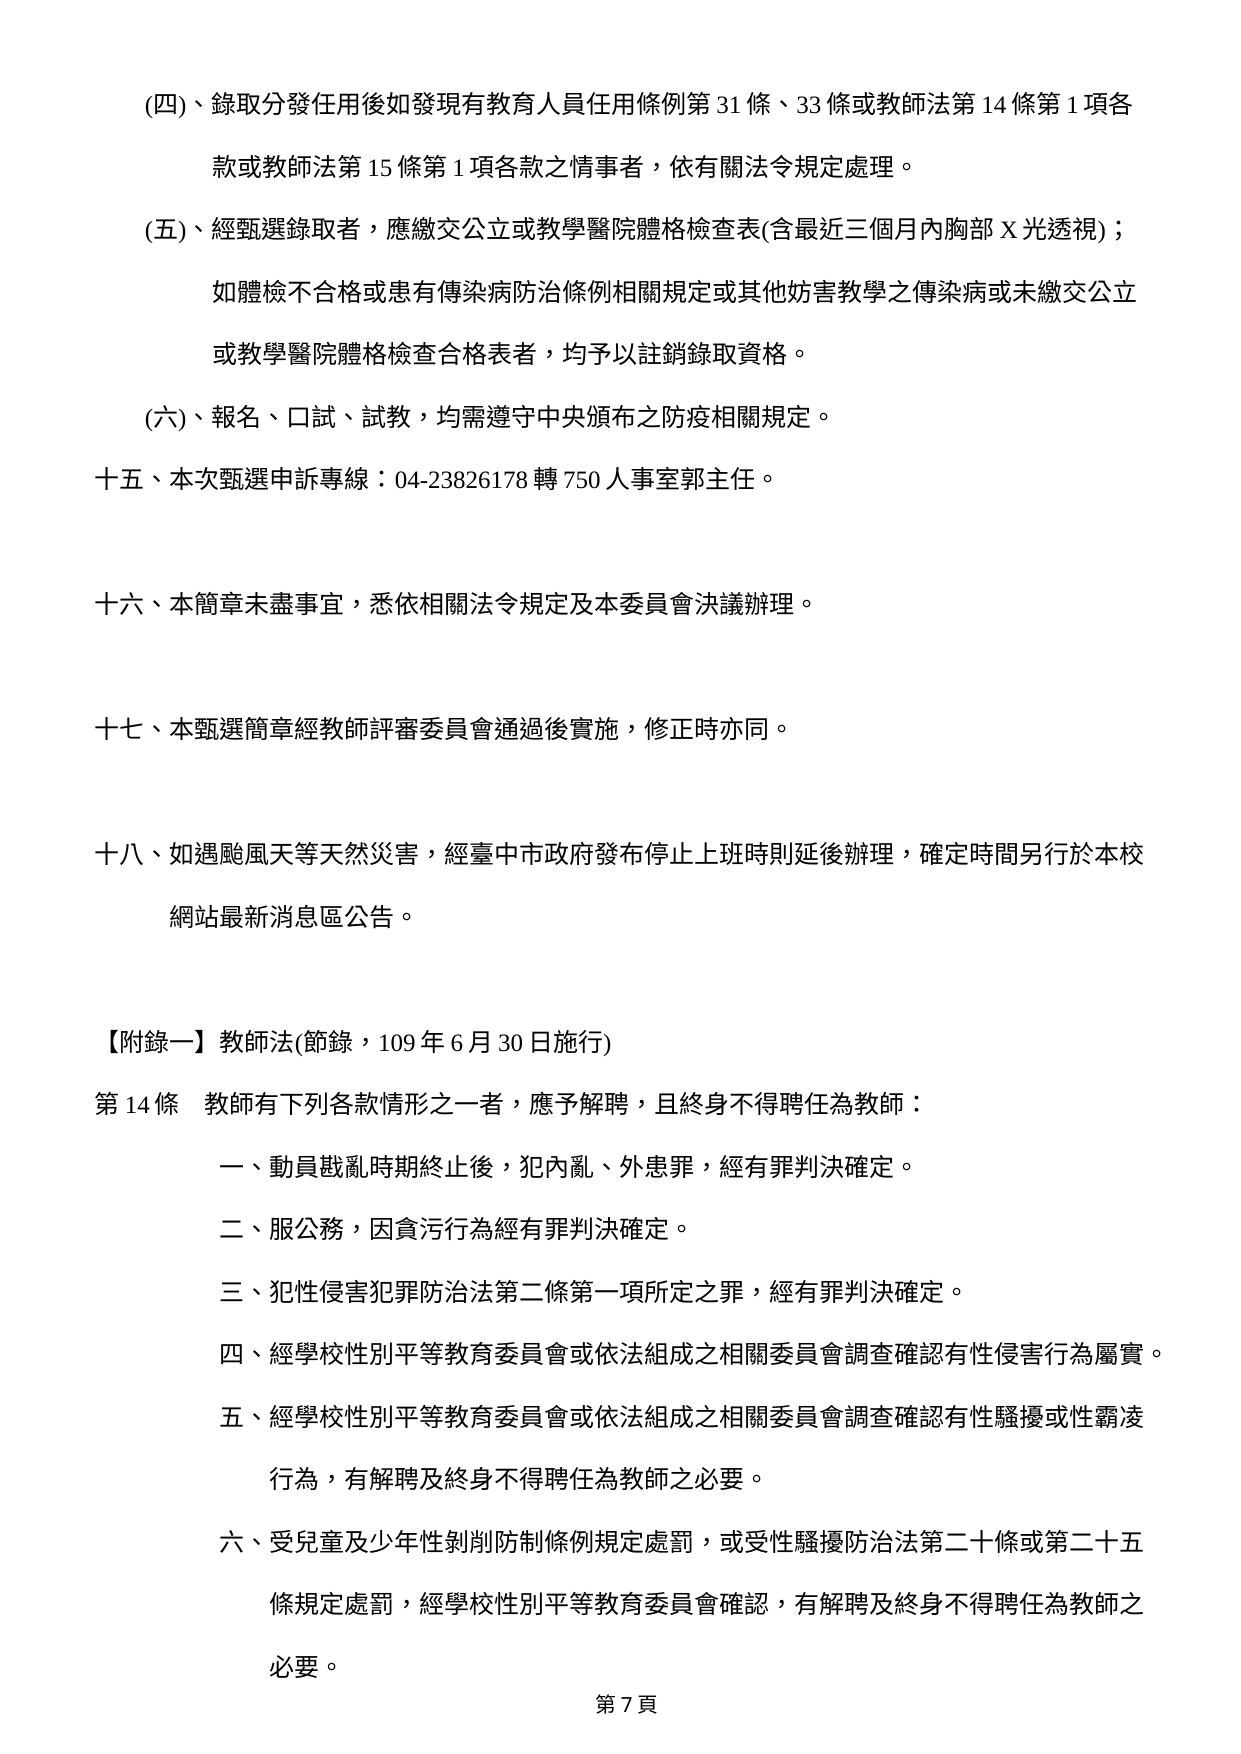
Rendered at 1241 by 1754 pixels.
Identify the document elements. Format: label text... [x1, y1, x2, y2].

text 十七、本甄選簡章經教師評審委員會通過後實施，修正時亦同。 [94, 686, 1146, 749]
text (五)、經甄選錄取者，應繳交公立或教學醫院體格檢查表(含最近三個月內胸部X光透視)；如體檢不合格或患有傳染病防治條例相關規定或其他妨害教學之傳染病或未繳交公立或教學醫院體格檢查合格表者，均予以註銷錄取資格。 [144, 186, 1146, 374]
text 三、犯性侵害犯罪防治法第二條第一項所定之罪，經有罪判決確定。 [219, 1249, 1146, 1311]
text 六、受兒童及少年性剝削防制條例規定處罰，或受性騷擾防治法第二十條或第二十五條規定處罰，經學校性別平等教育委員會確認，有解聘及終身不得聘任為教師之必要。 [219, 1499, 1146, 1686]
text (六)、報名、口試、試教，均需遵守中央頒布之防疫相關規定。 [144, 374, 1146, 436]
text 四、經學校性別平等教育委員會或依法組成之相關委員會調查確認有性侵害行為屬實。 [219, 1311, 1146, 1374]
text 十八、如遇颱風天等天然災害，經臺中市政府發布停止上班時則延後辦理，確定時間另行於本校網站最新消息區公告。 [94, 811, 1146, 936]
text 二、服公務，因貪污行為經有罪判決確定。 [219, 1186, 1146, 1249]
text (四)、錄取分發任用後如發現有教育人員任用條例第31條、33條或教師法第14條第1項各款或教師法第15條第1項各款之情事者，依有關法令規定處理。 [144, 61, 1146, 186]
text 【附錄一】教師法(節錄，109年6月30日施行) [94, 999, 1146, 1061]
text 十五、本次甄選申訴專線：04-23826178轉750人事室郭主任。 [94, 436, 1146, 499]
text 第14條 教師有下列各款情形之一者，應予解聘，且終身不得聘任為教師： [94, 1061, 1146, 1124]
text 五、經學校性別平等教育委員會或依法組成之相關委員會調查確認有性騷擾或性霸凌行為，有解聘及終身不得聘任為教師之必要。 [219, 1374, 1146, 1499]
text 一、動員戡亂時期終止後，犯內亂、外患罪，經有罪判決確定。 [219, 1124, 1146, 1186]
text 十六、本簡章未盡事宜，悉依相關法令規定及本委員會決議辦理。 [94, 561, 1146, 624]
